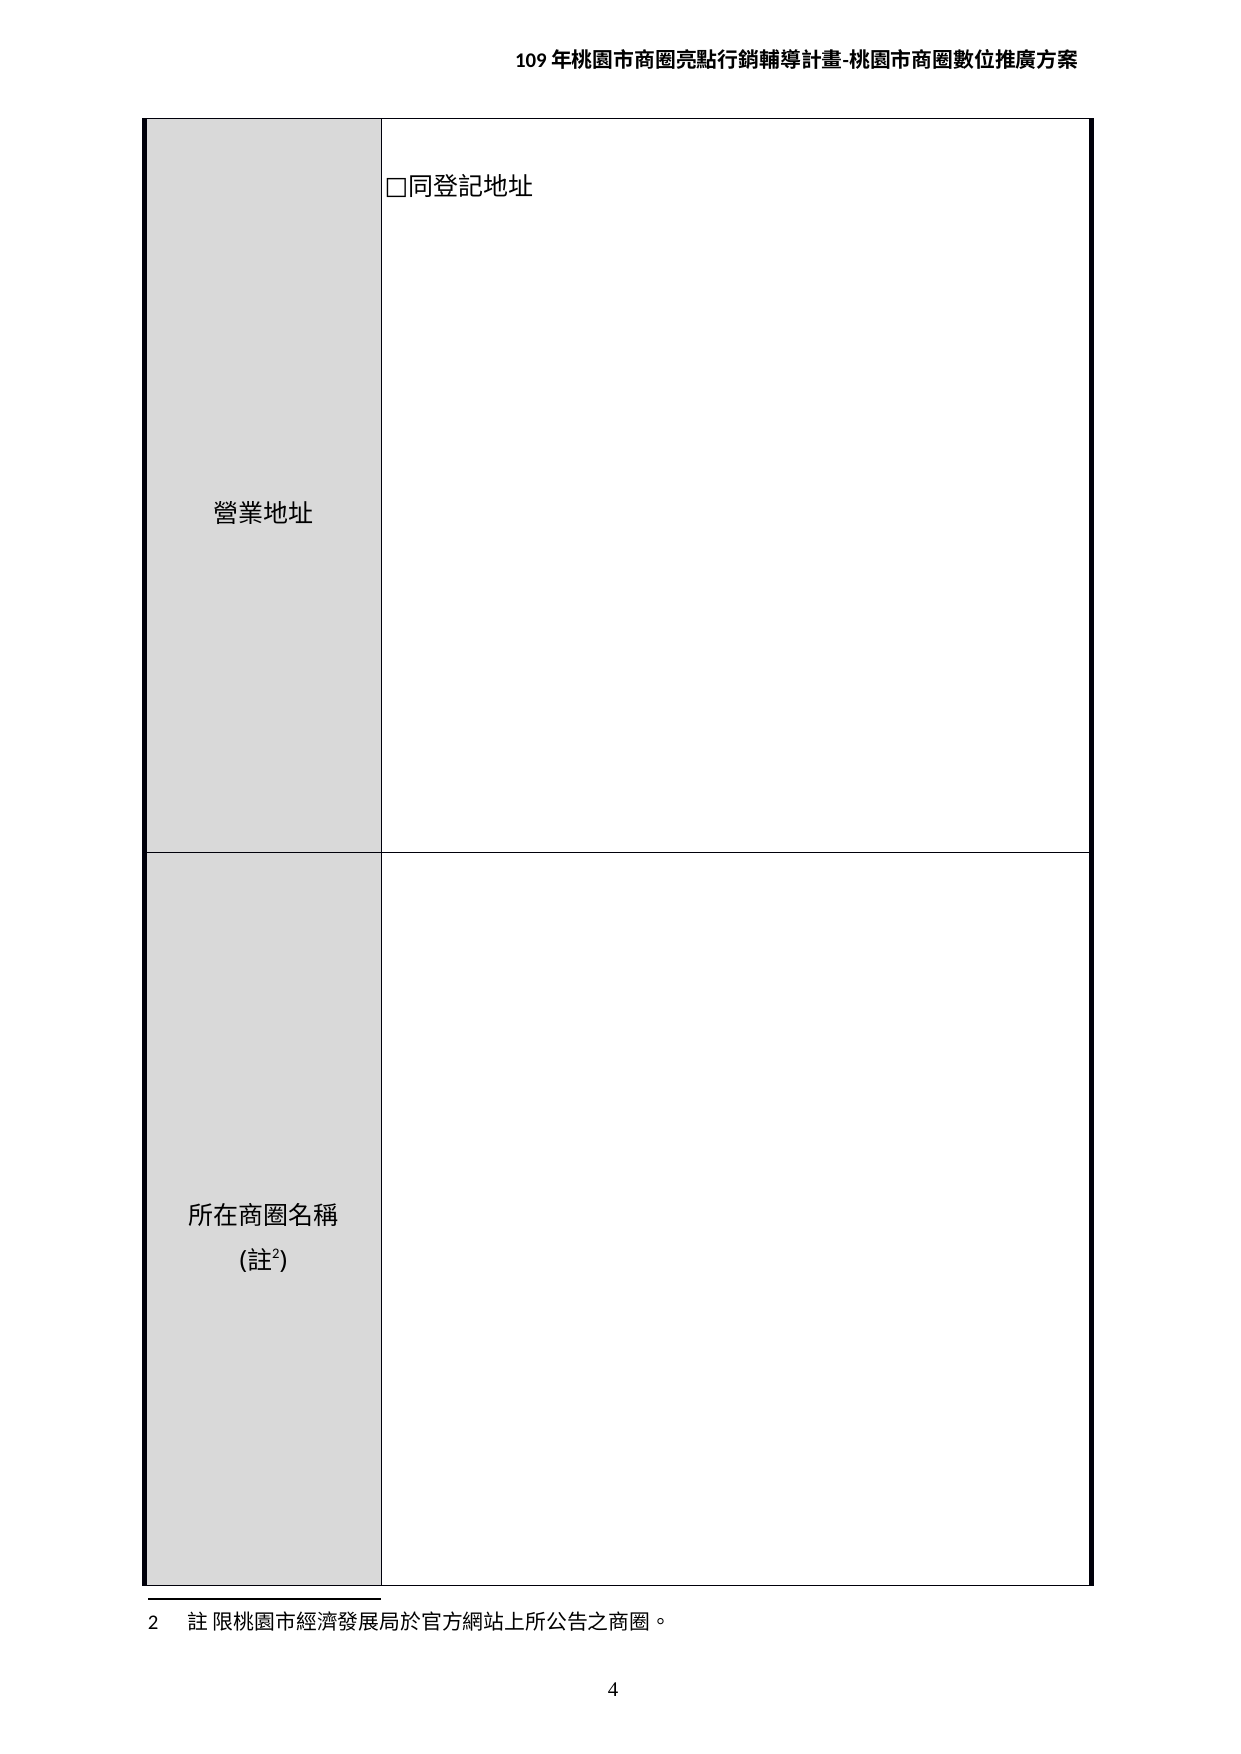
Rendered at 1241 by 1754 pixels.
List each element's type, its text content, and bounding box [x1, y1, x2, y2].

table_cell □同登記地址 [382, 119, 1089, 852]
table_cell [382, 853, 1089, 1585]
table_cell 營業地址 [147, 119, 381, 852]
table_cell 所在商圈名稱 (註) [147, 853, 381, 1585]
